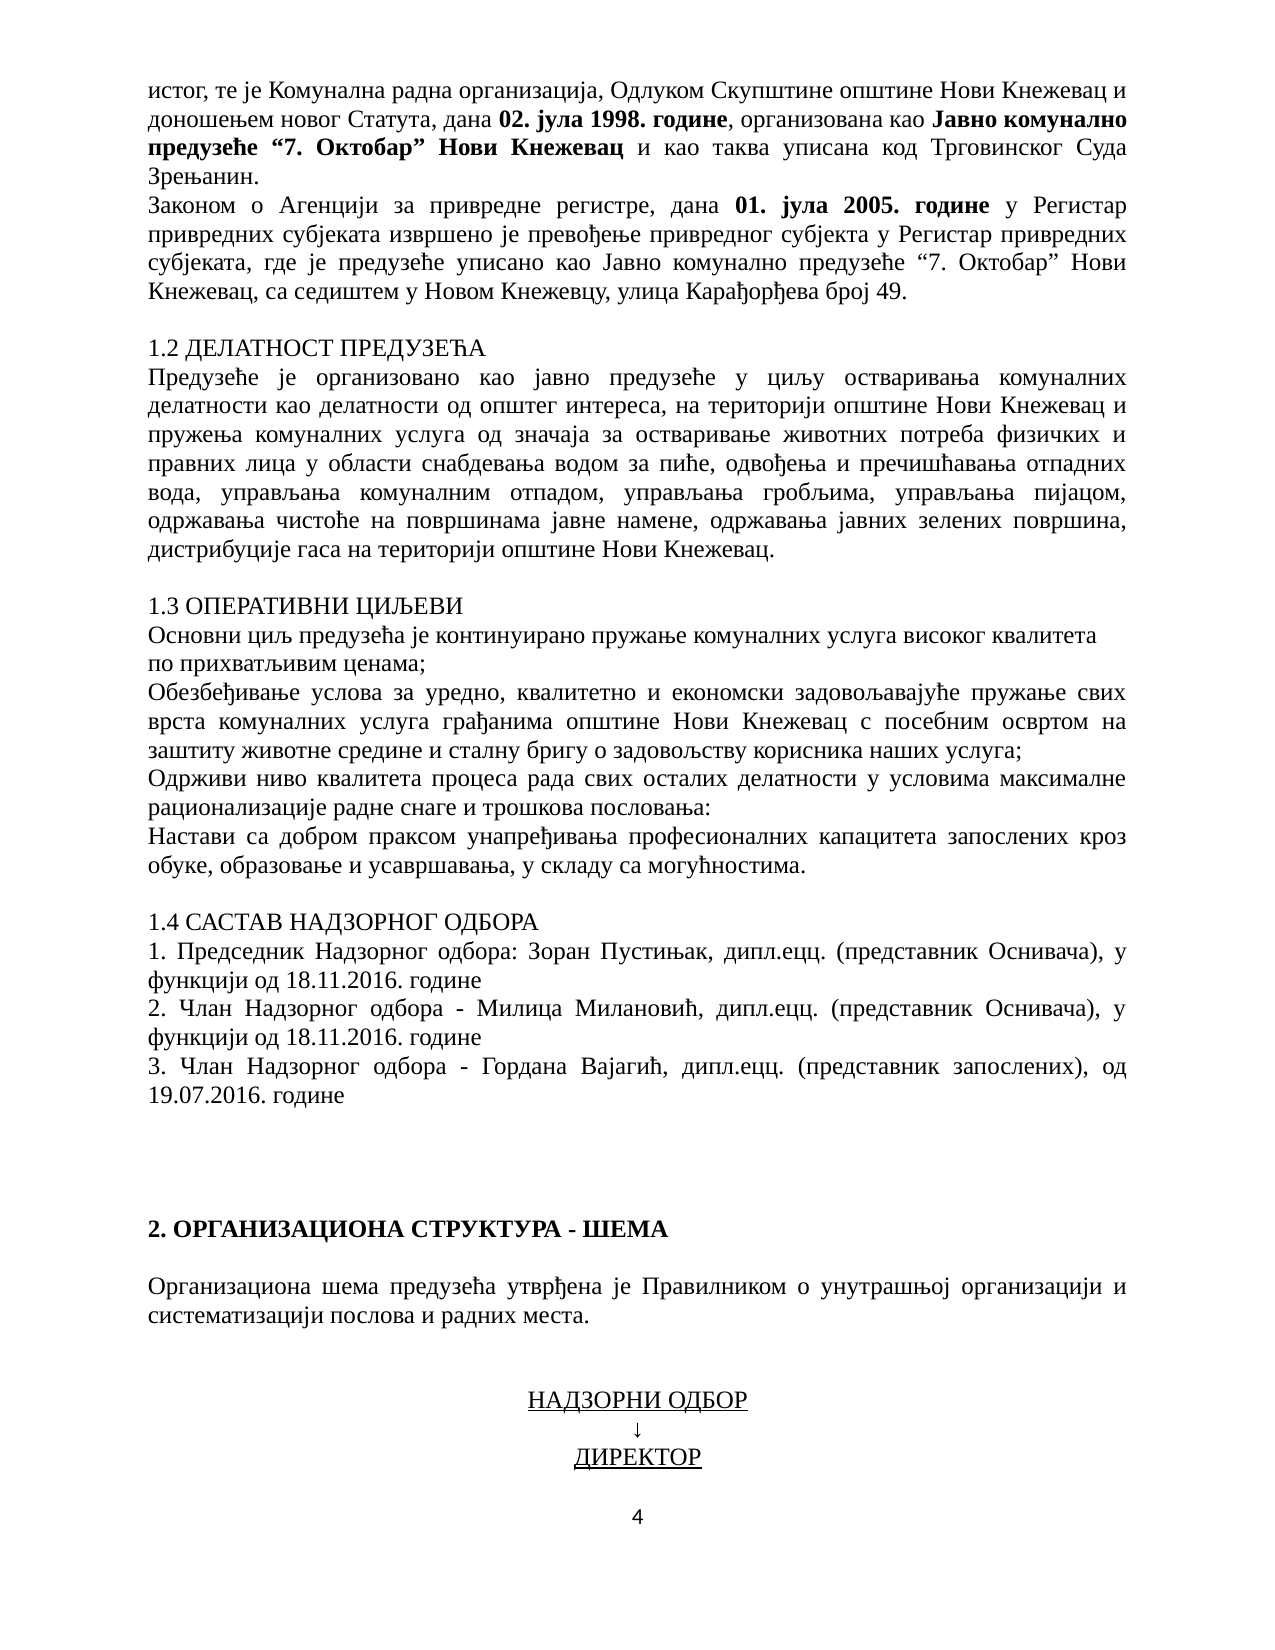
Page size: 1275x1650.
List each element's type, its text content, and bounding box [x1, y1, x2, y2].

text НАДЗОРНИ ОДБОР [148, 1385, 1127, 1414]
text 2. Члан Надзорног одбора - Милица Милановић, дипл.ецц. (представник Оснивача), у функцији од 18.11.2016. године [148, 993, 1127, 1051]
text 3. Члан Надзорног одбора - Гордана Вајагић, дипл.ецц. (представник запослених), од 19.07.2016. године [148, 1051, 1127, 1108]
text истог, те је Комунална радна организација, Одлуком Скупштине општине Нови Кнежевац и доношењем новог Статута, дана 02. јула 1998. године, организована као Јавно комунално предузеће “7. Октобар” Нови Кнежевац и као таква уписана код Трговинског Суда Зрењанин. [148, 75, 1127, 190]
text Настави са добром праксом унапређивања професионалних капацитета запослених кроз обуке, образовање и усавршавања, у складу са могућностима. [148, 821, 1127, 878]
text Предузеће је организовано као јавно предузеће у циљу остваривања комуналних делатности као делатности од општег интереса, на територији општине Нови Кнежевац и пружења комуналних услуга од значаја за остваривање животних потреба физичких и правних лица у области снабдевања водом за пиће, одвођења и пречишћавања отпадних вода, управљања комуналним отпадом, управљања гробљима, управљања пијацом, одржавања чистоће на површинама јавне намене, одржавања јавних зелених површина, дистрибуције гаса на територији општине Нови Кнежевац. [148, 362, 1127, 563]
text 1.2 ДЕЛАТНОСТ ПРЕДУЗЕЋА [148, 333, 1127, 362]
text ДИРЕКТОР [148, 1442, 1127, 1471]
text Законом о Агенцији за привредне регистре, дана 01. јула 2005. године у Регистар привредних субјеката извршено је превођење привредног субјекта у Регистар привредних субјеката, где је предузеће уписано као Јавно комунално предузеће “7. Октобар” Нови Кнежевац, са седиштем у Новом Кнежевцу, улица Карађорђева број 49. [148, 190, 1127, 305]
text Обезбеђивање услова за уредно, квалитетно и економски задовољавајуће пружање свих врста комуналних услуга грађанима општине Нови Кнежевац с посебним освртом на заштиту животне средине и сталну бригу о задовољству корисника наших услуга; [148, 677, 1127, 763]
text 1.3 ОПЕРАТИВНИ ЦИЉЕВИ [148, 591, 1127, 620]
text 1.4 САСТАВ НАДЗОРНОГ ОДБОРА [148, 907, 1127, 936]
text Организациона шема предузећа утврђена је Правилником о унутрашњој организацији и систематизацији послова и радних места. [148, 1271, 1127, 1329]
text 1. Председник Надзорног одбора: Зоран Пустињак, дипл.ецц. (представник Оснивача), у функцији од 18.11.2016. године [148, 936, 1127, 993]
text Одрживи ниво квалитета процеса рада свих осталих делатности у условима максималне рационализације радне снаге и трошкова пословања: [148, 763, 1127, 821]
text ↓ [148, 1414, 1127, 1442]
text Основни циљ предузећа је континуирано пружање комуналних услуга високог квалитета по прихватљивим ценама; [148, 620, 1127, 677]
text 2. ОРГАНИЗАЦИОНА СТРУКТУРА - ШЕМА [148, 1214, 1127, 1243]
